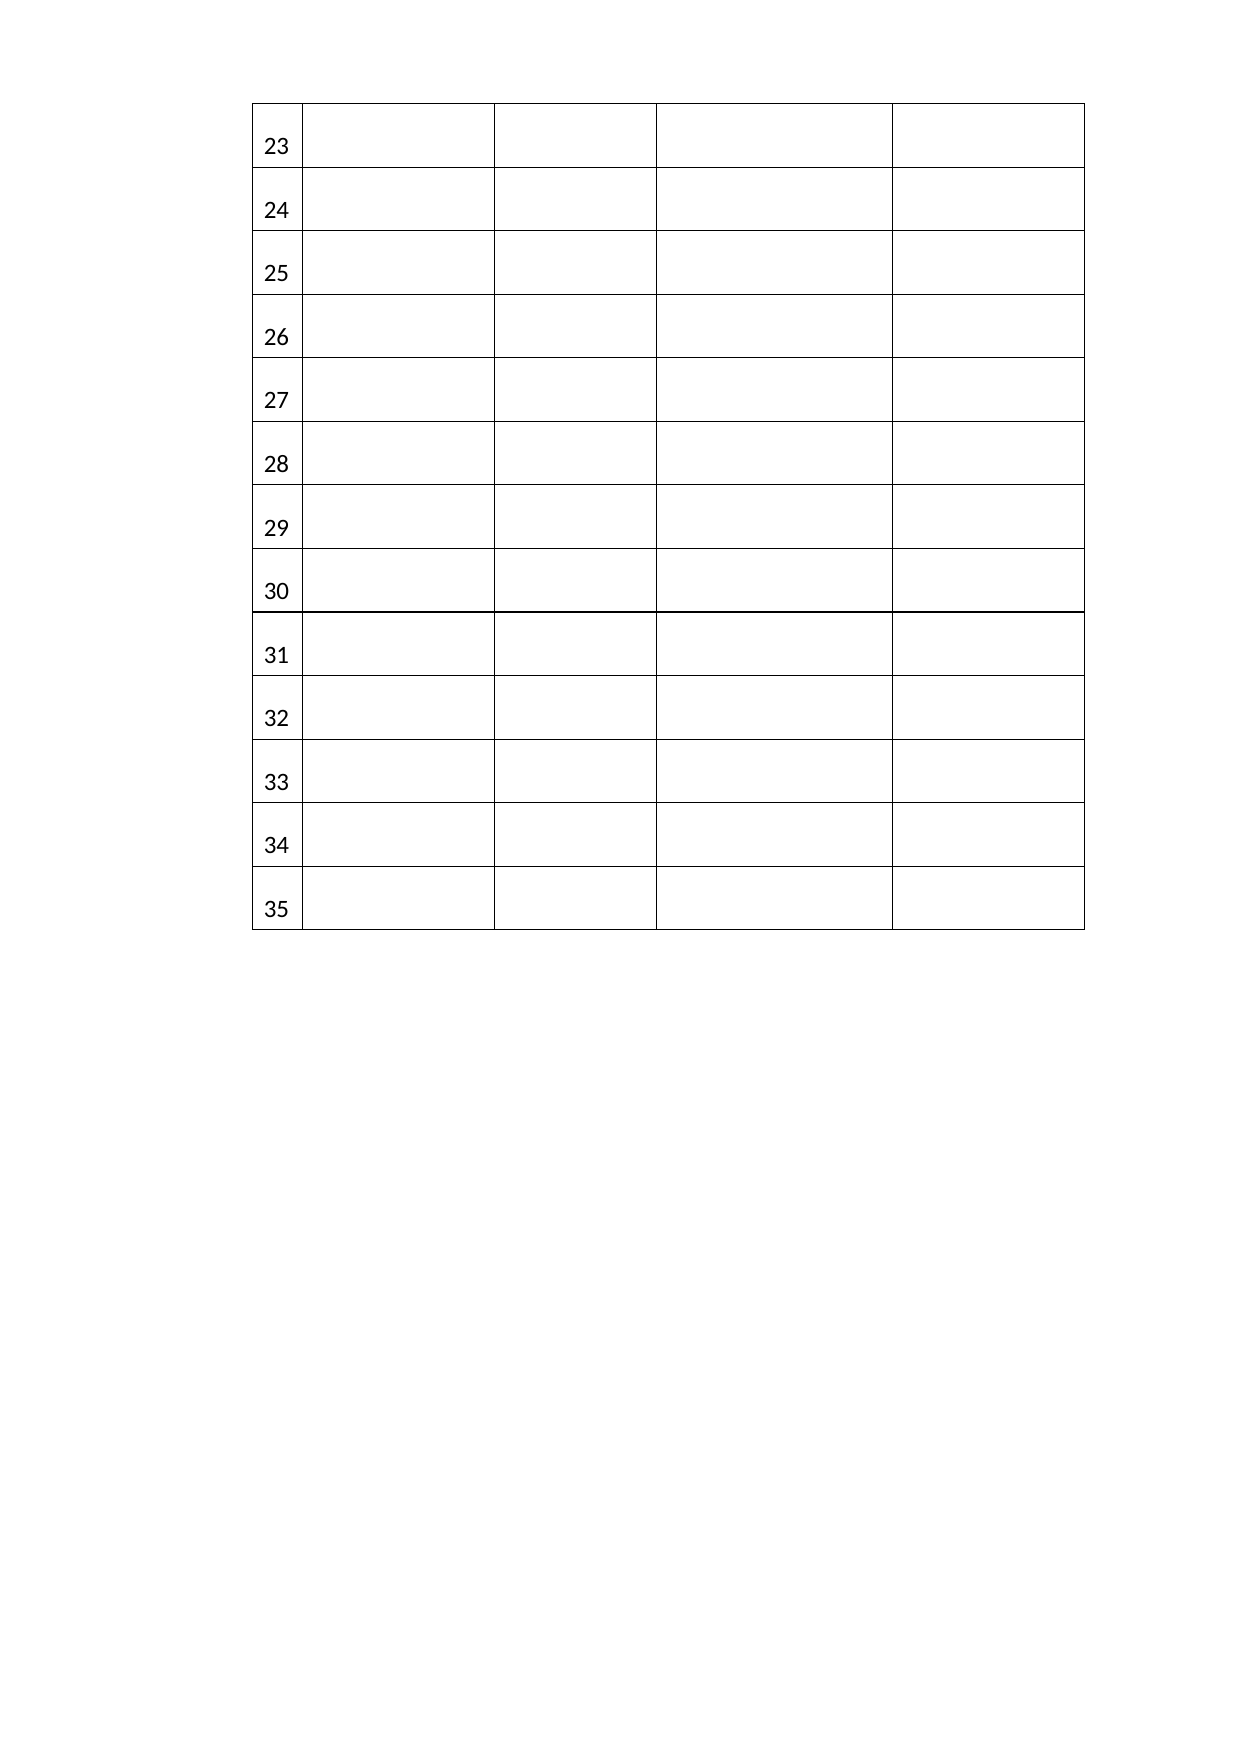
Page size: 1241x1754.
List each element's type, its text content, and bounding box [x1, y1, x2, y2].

table_cell 32 [253, 676, 302, 738]
table_cell [495, 549, 656, 611]
table_cell [893, 549, 1084, 611]
table_cell [657, 613, 892, 675]
table_cell [893, 676, 1084, 738]
table_cell [303, 104, 494, 167]
table_cell [657, 676, 892, 738]
table_cell [495, 295, 656, 357]
table_cell [303, 422, 494, 484]
table_cell [303, 867, 494, 929]
table_cell [657, 422, 892, 484]
table_cell [893, 613, 1084, 675]
table_cell [495, 867, 656, 929]
table_cell [657, 803, 892, 866]
table_cell [303, 549, 494, 611]
table_cell [657, 485, 892, 548]
table_cell [893, 867, 1084, 929]
table_cell [893, 358, 1084, 421]
table_cell [495, 168, 656, 230]
table_cell [495, 104, 656, 167]
table_cell [893, 231, 1084, 294]
table_cell 27 [253, 358, 302, 421]
table_cell [657, 295, 892, 357]
table_cell 33 [253, 740, 302, 802]
table_cell 29 [253, 485, 302, 548]
table_cell 35 [253, 867, 302, 929]
table_cell [495, 613, 656, 675]
table_cell 25 [253, 231, 302, 294]
table_cell [657, 168, 892, 230]
table_cell [303, 485, 494, 548]
table_cell 28 [253, 422, 302, 484]
table_cell 23 [253, 104, 302, 167]
table_cell [303, 803, 494, 866]
table_cell [303, 231, 494, 294]
table_cell [495, 740, 656, 802]
table_cell [495, 422, 656, 484]
table_cell [893, 295, 1084, 357]
table_cell [893, 104, 1084, 167]
table_cell [657, 867, 892, 929]
table_cell [495, 676, 656, 738]
table_cell [495, 231, 656, 294]
table_cell [495, 803, 656, 866]
table_cell [657, 740, 892, 802]
table_cell [893, 168, 1084, 230]
table_cell 26 [253, 295, 302, 357]
table_cell [657, 231, 892, 294]
table_cell [893, 803, 1084, 866]
table_cell 24 [253, 168, 302, 230]
table_cell [893, 485, 1084, 548]
table_cell [657, 104, 892, 167]
table_cell 34 [253, 803, 302, 866]
table_cell [303, 613, 494, 675]
table_cell 31 [253, 613, 302, 675]
table_cell [303, 740, 494, 802]
table_cell [303, 295, 494, 357]
table_cell [495, 485, 656, 548]
table_cell [303, 676, 494, 738]
table_cell [657, 549, 892, 611]
table_cell 30 [253, 549, 302, 611]
table_cell [657, 358, 892, 421]
table_cell [893, 740, 1084, 802]
table_cell [303, 358, 494, 421]
table_cell [495, 358, 656, 421]
table_cell [893, 422, 1084, 484]
table_cell [303, 168, 494, 230]
